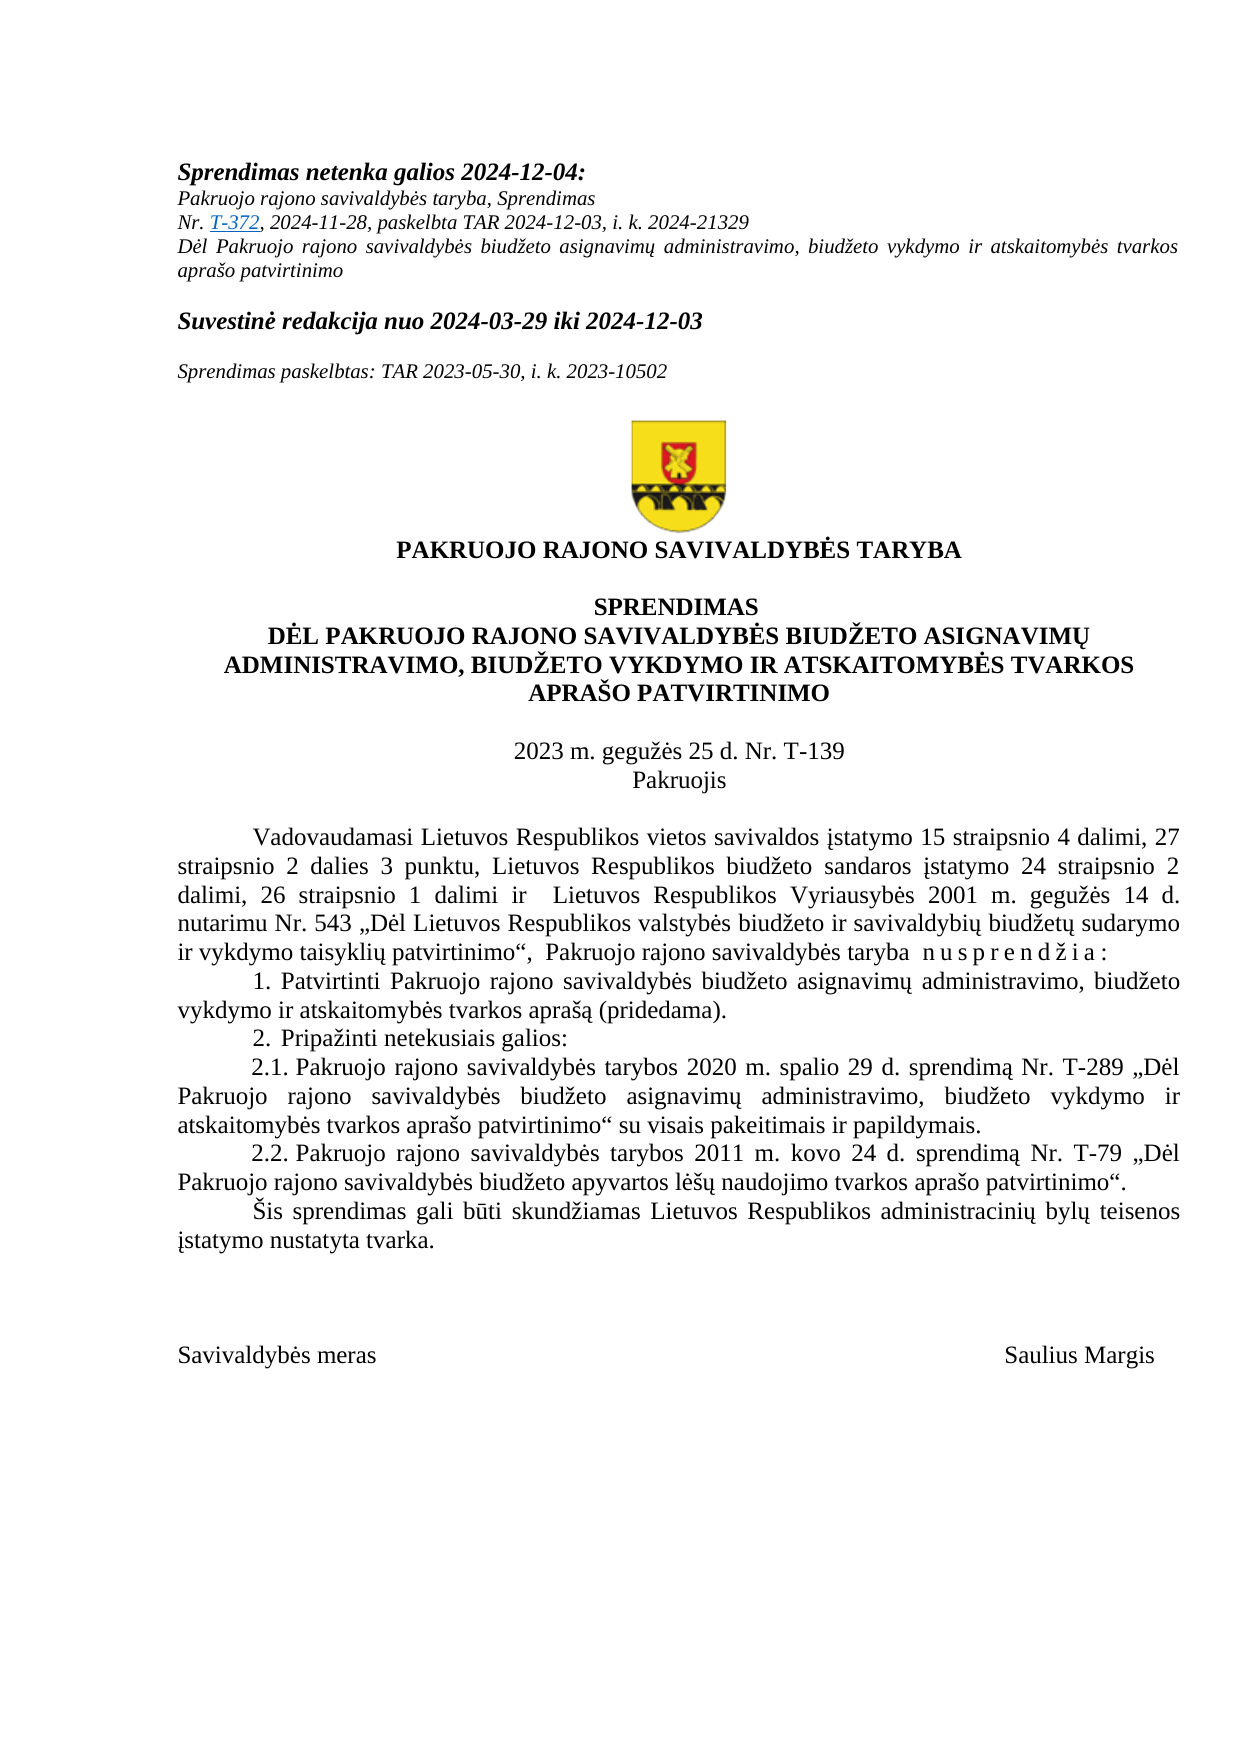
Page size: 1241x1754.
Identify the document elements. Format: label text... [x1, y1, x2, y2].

text DĖl Pakruojo rajono savivaldybės biudžeto ASIGNAVIMų ADMINISTRAVIMO, BIUDŽETO VYKDYMO IR ATSKAITOMYBĖS TVARKOS APRAŠO patvirtinimo [177, 621, 1181, 707]
text Sprendimas netenka galios 2024-12-04: [177, 157, 1181, 186]
text Sprendimas [177, 592, 1181, 621]
text PAKRUOJO RAJONO SAVIVALDYBĖS TARYBA [177, 535, 1181, 563]
text Pakruojis [177, 765, 1181, 793]
text 2023 m. gegužės 25 d. Nr. T-139 [177, 736, 1181, 765]
text Pakruojo rajono savivaldybės taryba, Sprendimas [177, 186, 1181, 210]
text Nr. T-372, 2024-11-28, paskelbta TAR 2024-12-03, i. k. 2024-21329 [177, 210, 1181, 234]
text 2. Pripažinti netekusiais galios: [252, 1023, 1181, 1052]
text 1. Patvirtinti Pakruojo rajono savivaldybės biudžeto asignavimų administravimo, biudžeto vykdymo ir atskaitomybės tvarkos aprašą (pridedama). [177, 966, 1181, 1023]
text Savivaldybės meras Saulius Margis [177, 1340, 1181, 1368]
text Sprendimas paskelbtas: TAR 2023-05-30, i. k. 2023-10502 [177, 359, 1181, 383]
text Suvestinė redakcija nuo 2024-03-29 iki 2024-12-03 [177, 306, 1181, 335]
text Šis sprendimas gali būti skundžiamas Lietuvos Respublikos administracinių bylų teisenos įstatymo nustatyta tvarka. [177, 1196, 1181, 1253]
text 2.2. Pakruojo rajono savivaldybės tarybos 2011 m. kovo 24 d. sprendimą Nr. T-79 „Dėl Pakruojo rajono savivaldybės biudžeto apyvartos lėšų naudojimo tvarkos aprašo patvirtinimo“. [177, 1138, 1181, 1196]
text Vadovaudamasi Lietuvos Respublikos vietos savivaldos įstatymo 15 straipsnio 4 dalimi, 27 straipsnio 2 dalies 3 punktu, Lietuvos Respublikos biudžeto sandaros įstatymo 24 straipsnio 2 dalimi, 26 straipsnio 1 dalimi ir Lietuvos Respublikos Vyriausybės 2001 m. gegužės 14 d. nutarimu Nr. 543 „Dėl Lietuvos Respublikos valstybės biudžeto ir savivaldybių biudžetų sudarymo ir vykdymo taisyklių patvirtinimo“, Pakruojo rajono savivaldybės taryba nusprendžia: [177, 822, 1181, 966]
text 2.1. Pakruojo rajono savivaldybės tarybos 2020 m. spalio 29 d. sprendimą Nr. T-289 „Dėl Pakruojo rajono savivaldybės biudžeto asignavimų administravimo, biudžeto vykdymo ir atskaitomybės tvarkos aprašo patvirtinimo“ su visais pakeitimais ir papildymais. [177, 1052, 1181, 1138]
text Dėl Pakruojo rajono savivaldybės biudžeto asignavimų administravimo, biudžeto vykdymo ir atskaitomybės tvarkos aprašo patvirtinimo [177, 234, 1181, 282]
